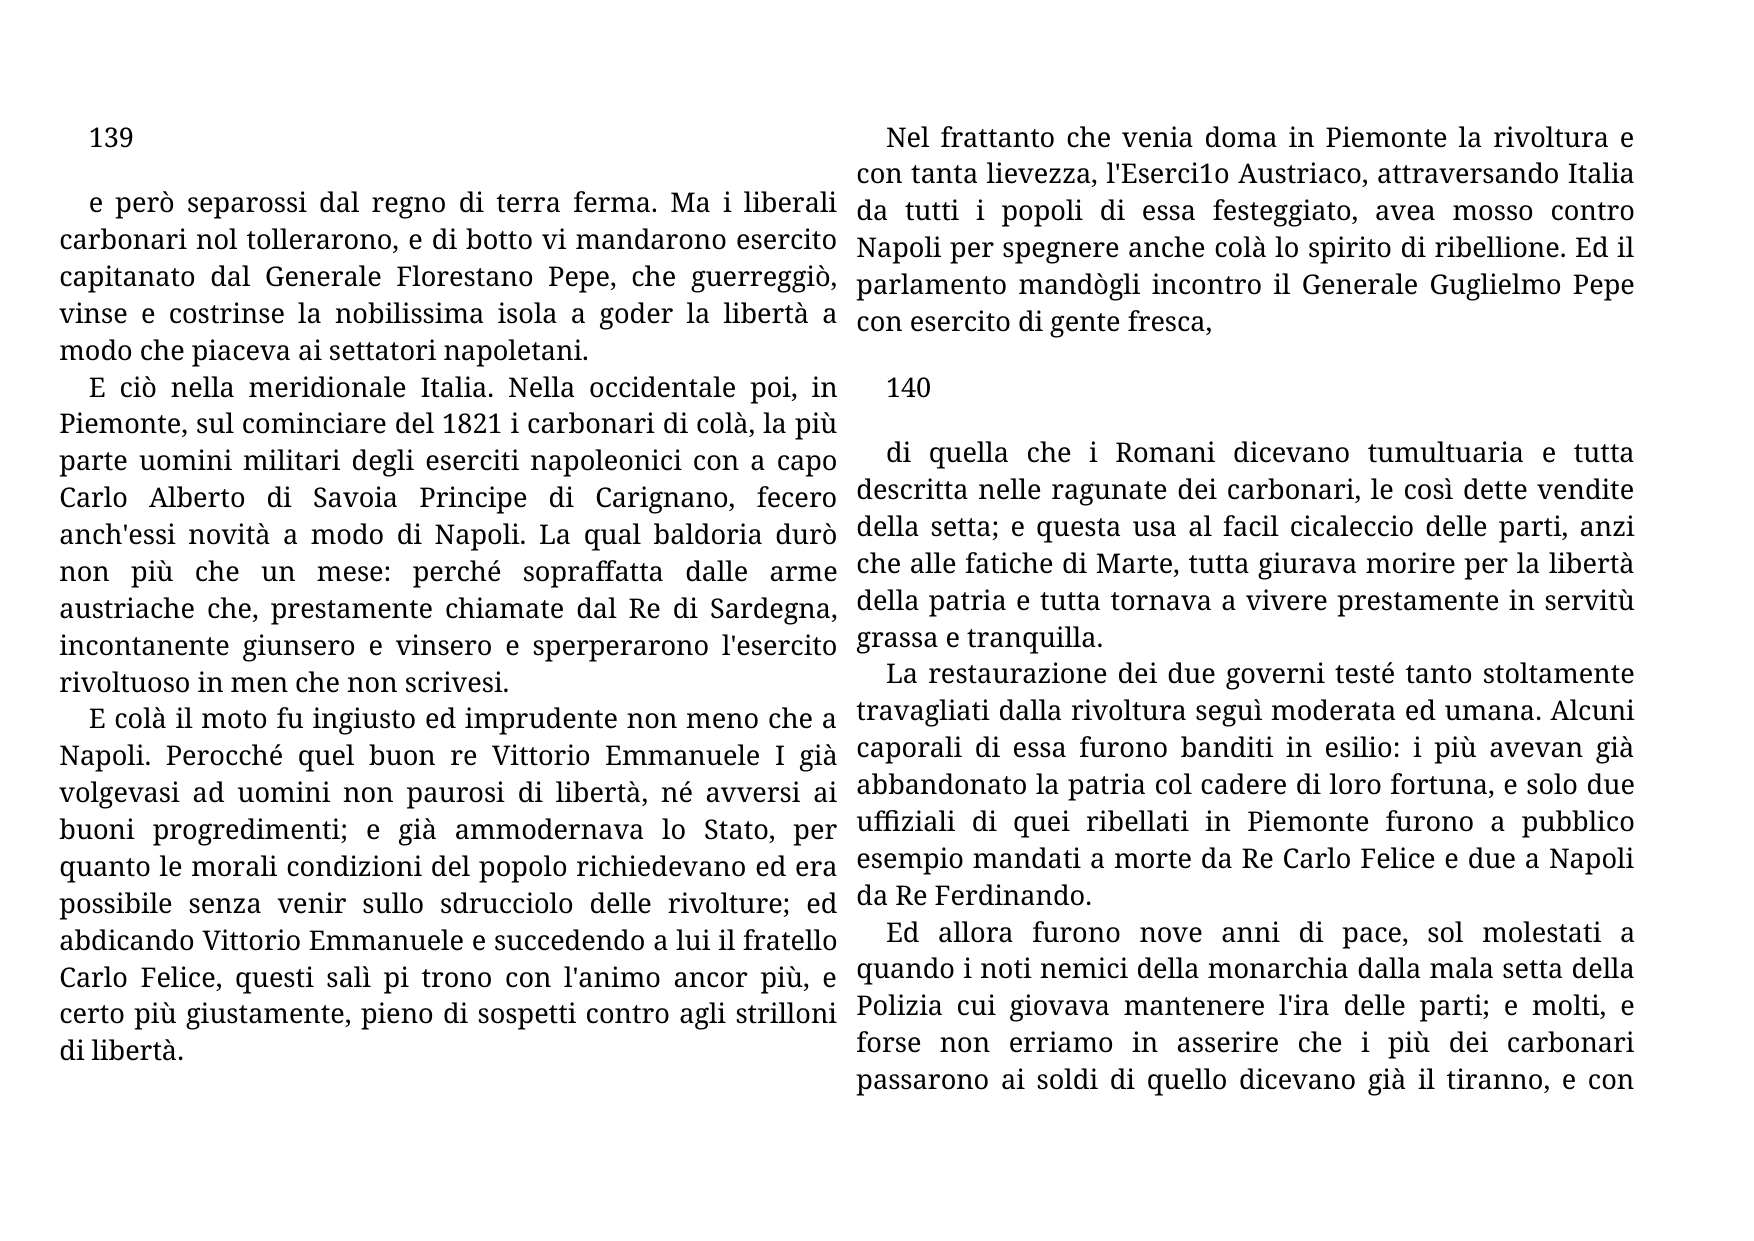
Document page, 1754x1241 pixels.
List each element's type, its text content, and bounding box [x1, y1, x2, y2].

text Ed allora furono nove anni di pace, sol molestati a quando i noti nemici della monarchia dalla mala setta della Polizia cui giovava mantenere l'ira delle parti; e molti, e forse non erriamo in asserire che i più dei carbonari passarono ai soldi di quello dicevano già il tiranno, e con [856, 913, 1636, 1097]
text 139 [59, 118, 838, 155]
text 140 [856, 368, 1636, 405]
text Nel frattanto che venia doma in Piemonte la rivoltura e con tanta lievezza, l'Eserci1o Austriaco, attraversando Italia da tutti i popoli di essa festeggiato, avea mosso contro Napoli per spegnere anche colà lo spirito di ribellione. Ed il parlamento mandògli incontro il Generale Guglielmo Pepe con esercito di gente fresca, [856, 118, 1636, 339]
text e però separossi dal regno di terra ferma. Ma i liberali carbonari nol tollerarono, e di botto vi mandarono esercito capitanato dal Generale Florestano Pepe, che guerreggiò, vinse e costrinse la nobilissima isola a goder la libertà a modo che piaceva ai settatori napoletani. [59, 184, 838, 368]
text di quella che i Romani dicevano tumultuaria e tutta descritta nelle ragunate dei carbonari, le così dette vendite della setta; e questa usa al facil cicaleccio delle parti, anzi che alle fatiche di Marte, tutta giurava morire per la libertà della patria e tutta tornava a vivere prestamente in servitù grassa e tranquilla. [856, 434, 1636, 655]
text La restaurazione dei due governi testé tanto stoltamente travagliati dalla rivoltura seguì moderata ed umana. Alcuni caporali di essa furono banditi in esilio: i più avevan già abbandonato la patria col cadere di loro fortuna, e solo due uffiziali di quei ribellati in Piemonte furono a pubblico esempio mandati a morte da Re Carlo Felice e due a Napoli da Re Ferdinando. [856, 655, 1636, 913]
text E colà il moto fu ingiusto ed imprudente non meno che a Napoli. Perocché quel buon re Vittorio Emmanuele I già volgevasi ad uomini non paurosi di libertà, né avversi ai buoni progredimenti; e già ammodernava lo Stato, per quanto le morali condizioni del popolo richiedevano ed era possibile senza venir sullo sdrucciolo delle rivolture; ed abdicando Vittorio Emmanuele e succedendo a lui il fratello Carlo Felice, questi salì pi trono con l'animo ancor più, e certo più giustamente, pieno di sospetti contro agli strilloni di libertà. [59, 700, 838, 1069]
text E ciò nella meridionale Italia. Nella occidentale poi, in Piemonte, sul cominciare del 1821 i carbonari di colà, la più parte uomini militari degli eserciti napoleonici con a capo Carlo Alberto di Savoia Principe di Carignano, fecero anch'essi novità a modo di Napoli. La qual baldoria durò non più che un mese: perché sopraffatta dalle arme austriache che, prestamente chiamate dal Re di Sardegna, incontanente giunsero e vinsero e sperperarono l'esercito rivoltuoso in men che non scrivesi. [59, 368, 838, 700]
